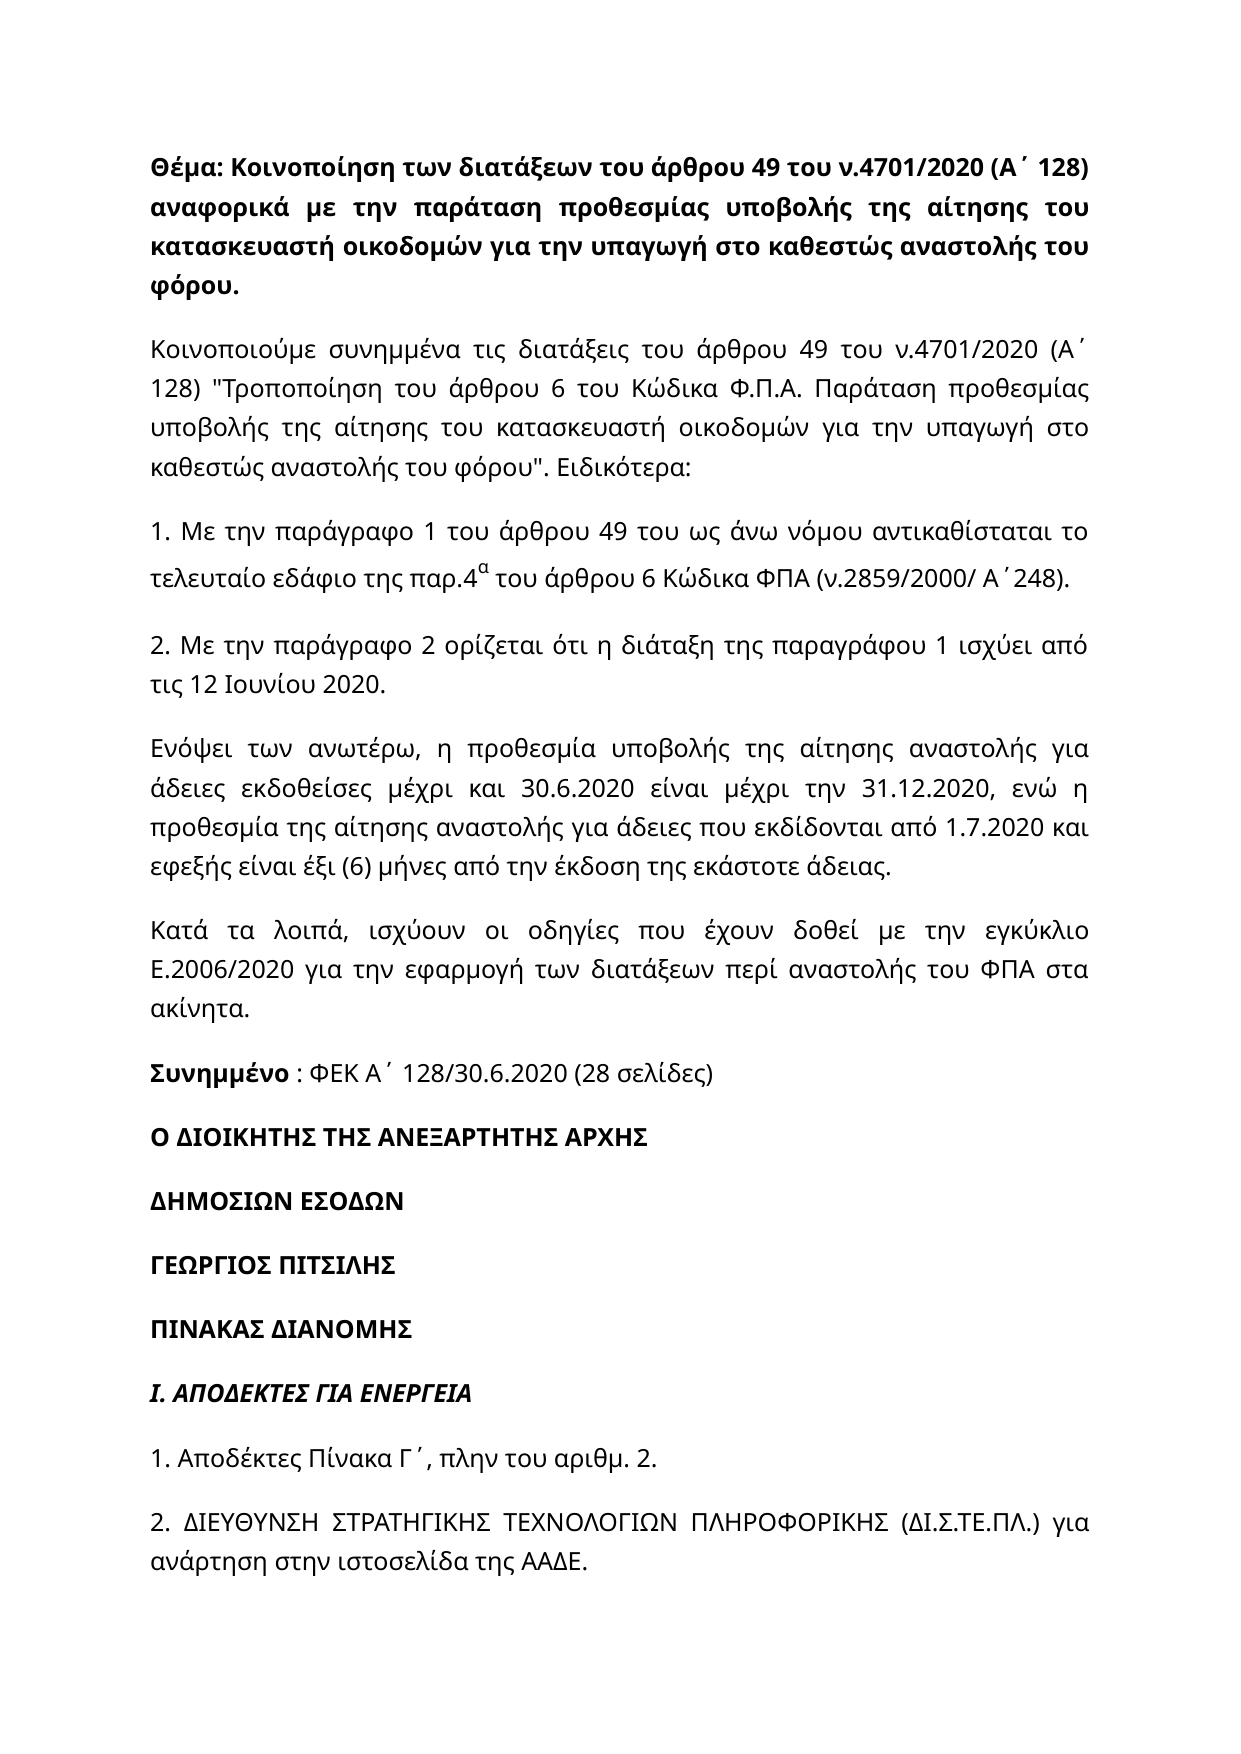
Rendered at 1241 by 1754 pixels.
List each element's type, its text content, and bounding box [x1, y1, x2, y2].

text ΔΗΜΟΣΙΩΝ ΕΣΟΔΩΝ [150, 1183, 1090, 1218]
text Κοινοποιούμε συνημμένα τις διατάξεις του άρθρου 49 του ν.4701/2020 (Α΄ 128) "Τροποποίηση του άρθρου 6 του Κώδικα Φ.Π.Α. Παράταση προθεσμίας υποβολής της αίτησης του κατασκευαστή οικοδομών για την υπαγωγή στο καθεστώς αναστολής του φόρου". Ειδικότερα: [150, 332, 1090, 483]
text 2. Με την παράγραφο 2 ορίζεται ότι η διάταξη της παραγράφου 1 ισχύει από τις 12 Ιουνίου 2020. [150, 628, 1090, 701]
text Θέμα: Κοινοποίηση των διατάξεων του άρθρου 49 του ν.4701/2020 (Α΄ 128) αναφορικά με την παράταση προθεσμίας υποβολής της αίτησης του κατασκευαστή οικοδομών για την υπαγωγή στο καθεστώς αναστολής του φόρου. [150, 150, 1090, 302]
text 2. ΔΙΕΥΘΥΝΣΗ ΣΤΡΑΤΗΓΙΚΗΣ ΤΕΧΝΟΛΟΓΙΩΝ ΠΛΗΡΟΦΟΡΙΚΗΣ (ΔΙ.Σ.ΤΕ.ΠΛ.) για ανάρτηση στην ιστοσελίδα της ΑΑΔΕ. [150, 1504, 1090, 1578]
text 1. Με την παράγραφο 1 του άρθρου 49 του ως άνω νόμου αντικαθίσταται το τελευταίο εδάφιο της παρ.4α του άρθρου 6 Κώδικα ΦΠΑ (ν.2859/2000/ Α΄248). [150, 513, 1090, 596]
text Κατά τα λοιπά, ισχύουν οι οδηγίες που έχουν δοθεί με την εγκύκλιο Ε.2006/2020 για την εφαρμογή των διατάξεων περί αναστολής του ΦΠΑ στα ακίνητα. [150, 913, 1090, 1025]
text Ενόψει των ανωτέρω, η προθεσμία υποβολής της αίτησης αναστολής για άδειες εκδοθείσες μέχρι και 30.6.2020 είναι μέχρι την 31.12.2020, ενώ η προθεσμία της αίτησης αναστολής για άδειες που εκδίδονται από 1.7.2020 και εφεξής είναι έξι (6) μήνες από την έκδοση της εκάστοτε άδειας. [150, 731, 1090, 883]
text Συνημμένο : ΦΕΚ Α΄ 128/30.6.2020 (28 σελίδες) [150, 1055, 1090, 1089]
text ΓΕΩΡΓΙΟΣ ΠΙΤΣΙΛΗΣ [150, 1248, 1090, 1282]
text ΠΙΝΑΚΑΣ ΔΙΑΝΟΜΗΣ [150, 1312, 1090, 1346]
text 1. Αποδέκτες Πίνακα Γ΄, πλην του αριθμ. 2. [150, 1440, 1090, 1474]
text Ι. ΑΠΟΔΕΚΤΕΣ ΓΙΑ ΕΝΕΡΓΕΙΑ [150, 1376, 1090, 1410]
text Ο ΔΙΟΙΚΗΤΗΣ ΤΗΣ ΑΝΕΞΑΡΤΗΤΗΣ ΑΡΧΗΣ [150, 1119, 1090, 1153]
